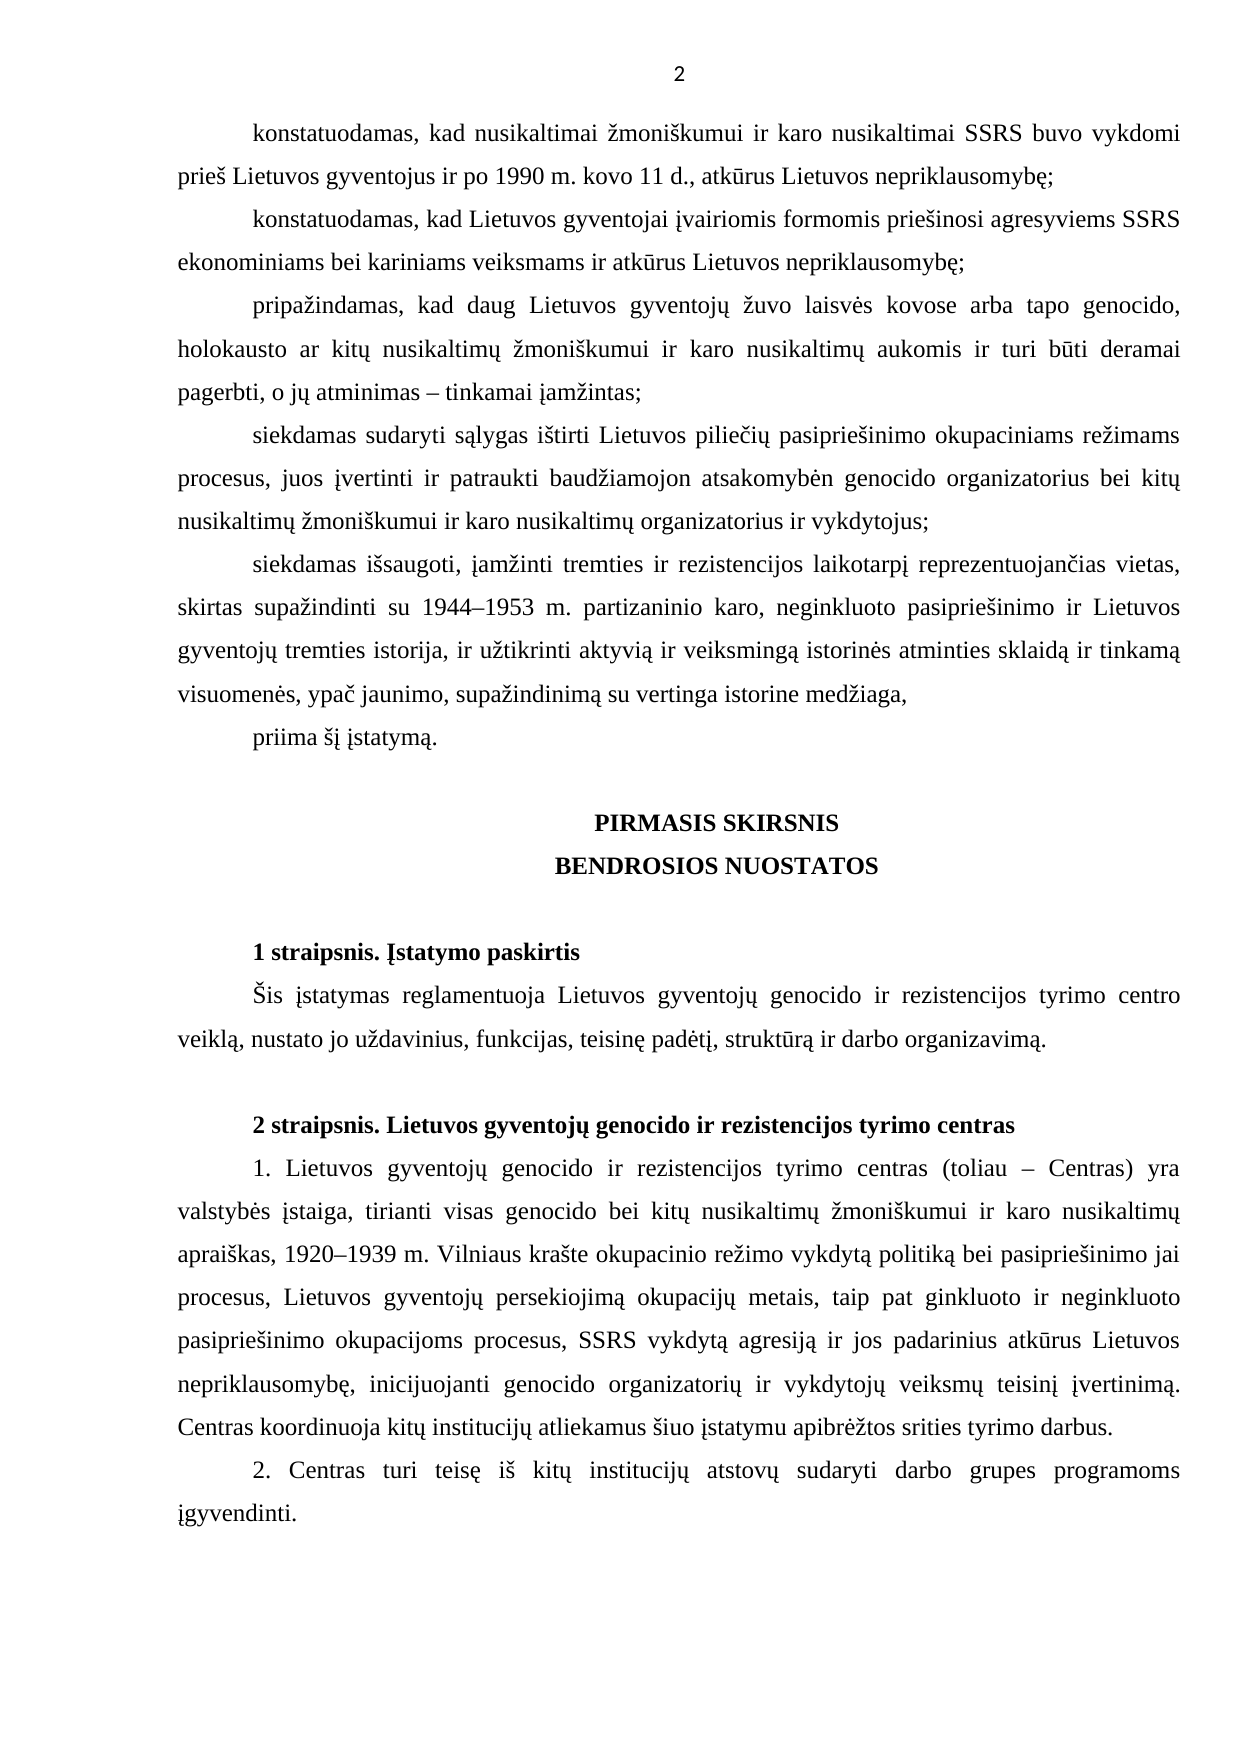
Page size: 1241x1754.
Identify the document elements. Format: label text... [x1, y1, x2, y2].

text siekdamas išsaugoti, įamžinti tremties ir rezistencijos laikotarpį reprezentuojančias vietas, skirtas supažindinti su 1944–1953 m. partizaninio karo, neginkluoto pasipriešinimo ir Lietuvos gyventojų tremties istorija, ir užtikrinti aktyvią ir veiksmingą istorinės atminties sklaidą ir tinkamą visuomenės, ypač jaunimo, supažindinimą su vertinga istorine medžiaga, [177, 549, 1181, 707]
text pripažindamas, kad daug Lietuvos gyventojų žuvo laisvės kovose arba tapo genocido, holokausto ar kitų nusikaltimų žmoniškumui ir karo nusikaltimų aukomis ir turi būti deramai pagerbti, o jų atminimas – tinkamai įamžintas; [177, 291, 1181, 406]
text 1 straipsnis. Įstatymo paskirtis [177, 937, 1181, 966]
text 2. Centras turi teisę iš kitų institucijų atstovų sudaryti darbo grupes programoms įgyvendinti. [177, 1455, 1181, 1527]
text 2 straipsnis. Lietuvos gyventojų genocido ir rezistencijos tyrimo centras [177, 1110, 1181, 1139]
text priima šį įstatymą. [177, 722, 1181, 751]
text BENDROSIOS NUOSTATOS [177, 851, 1181, 880]
text konstatuodamas, kad nusikaltimai žmoniškumui ir karo nusikaltimai SSRS buvo vykdomi prieš Lietuvos gyventojus ir po 1990 m. kovo 11 d., atkūrus Lietuvos nepriklausomybę; [177, 118, 1181, 190]
text Šis įstatymas reglamentuoja Lietuvos gyventojų genocido ir rezistencijos tyrimo centro veiklą, nustato jo uždavinius, funkcijas, teisinę padėtį, struktūrą ir darbo organizavimą. [177, 981, 1181, 1052]
text konstatuodamas, kad Lietuvos gyventojai įvairiomis formomis priešinosi agresyviems SSRS ekonominiams bei kariniams veiksmams ir atkūrus Lietuvos nepriklausomybę; [177, 204, 1181, 276]
text 1. Lietuvos gyventojų genocido ir rezistencijos tyrimo centras (toliau – Centras) yra valstybės įstaiga, tirianti visas genocido bei kitų nusikaltimų žmoniškumui ir karo nusikaltimų apraiškas, 1920–1939 m. Vilniaus krašte okupacinio režimo vykdytą politiką bei pasipriešinimo jai procesus, Lietuvos gyventojų persekiojimą okupacijų metais, taip pat ginkluoto ir neginkluoto pasipriešinimo okupacijoms procesus, SSRS vykdytą agresiją ir jos padarinius atkūrus Lietuvos nepriklausomybę, inicijuojanti genocido organizatorių ir vykdytojų veiksmų teisinį įvertinimą. Centras koordinuoja kitų institucijų atliekamus šiuo įstatymu apibrėžtos srities tyrimo darbus. [177, 1153, 1181, 1441]
text PIRMASIS SKIRSNIS [177, 808, 1181, 837]
text siekdamas sudaryti sąlygas ištirti Lietuvos piliečių pasipriešinimo okupaciniams režimams procesus, juos įvertinti ir patraukti baudžiamojon atsakomybėn genocido organizatorius bei kitų nusikaltimų žmoniškumui ir karo nusikaltimų organizatorius ir vykdytojus; [177, 420, 1181, 535]
